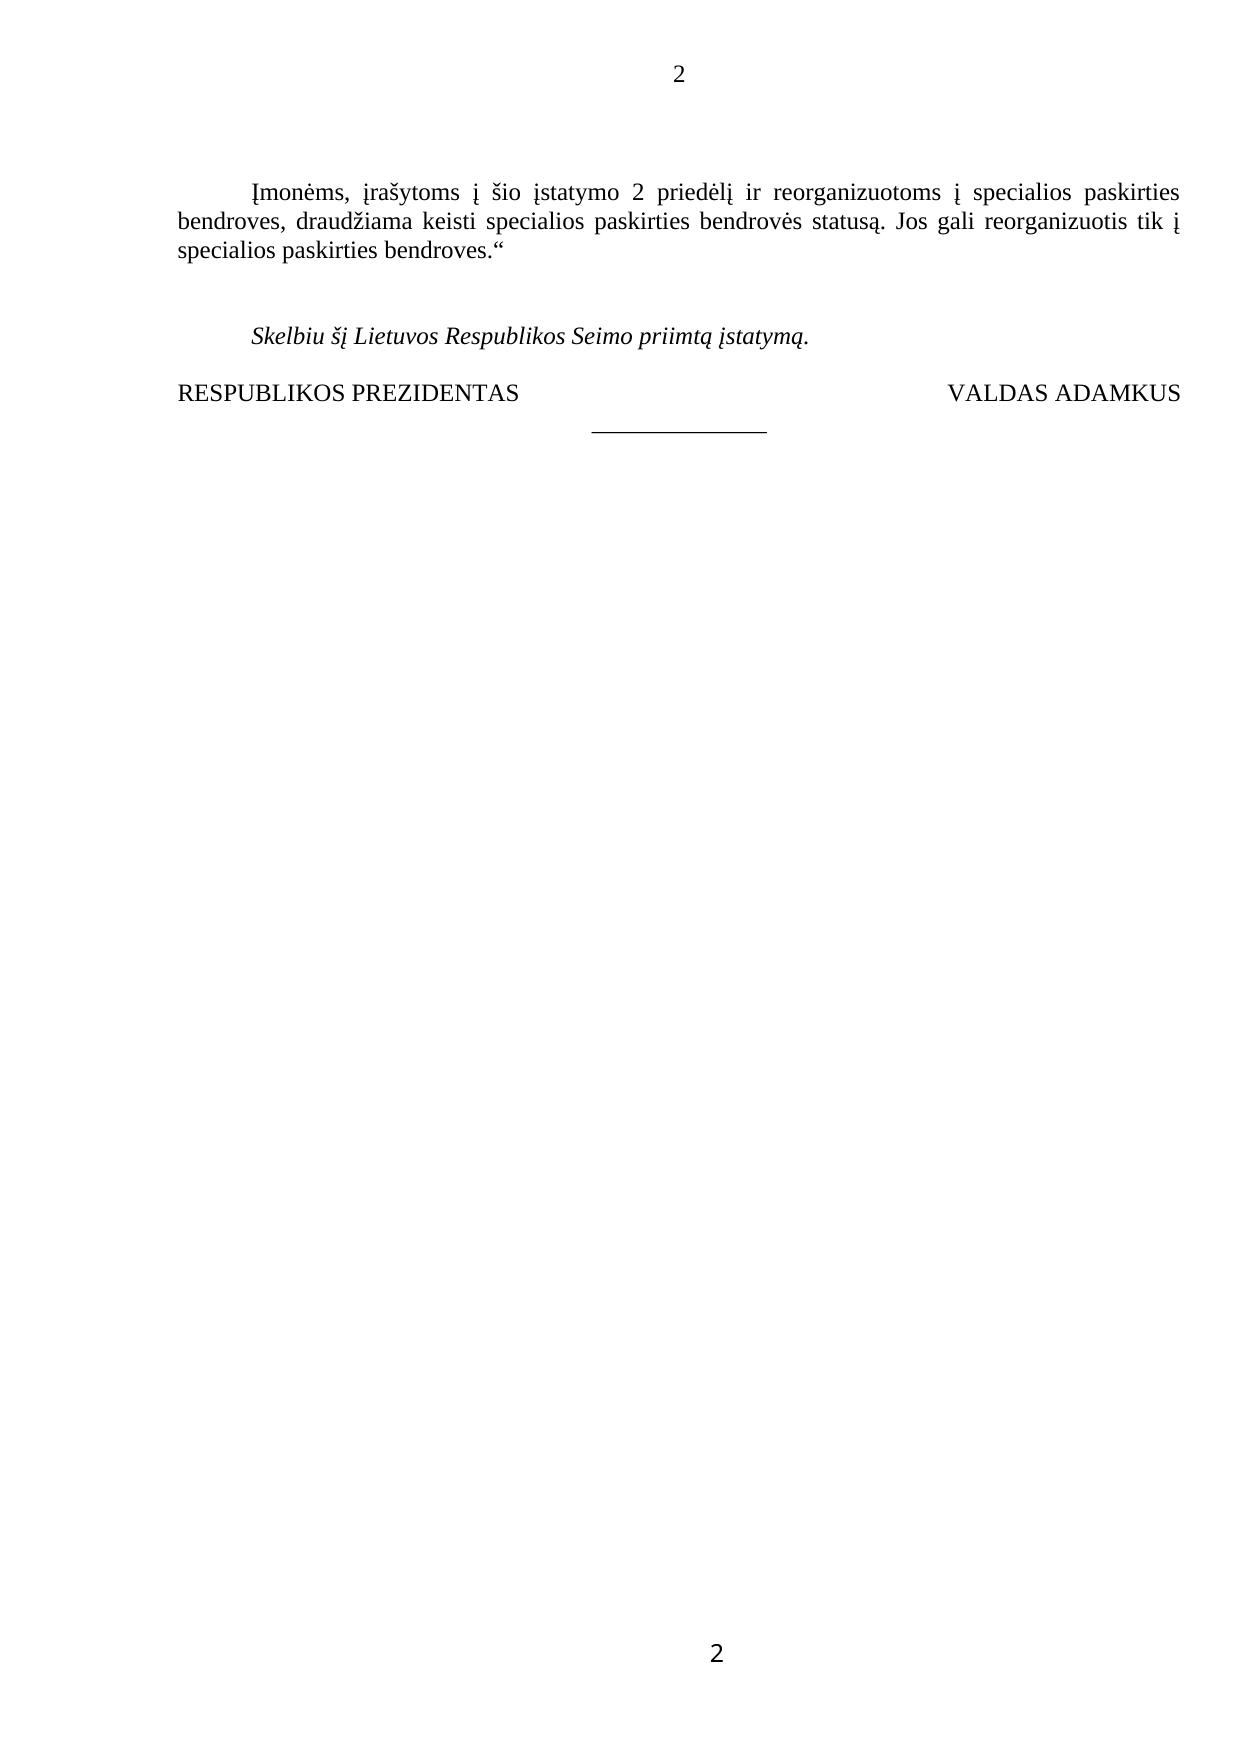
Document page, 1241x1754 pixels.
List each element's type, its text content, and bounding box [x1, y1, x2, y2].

text ______________ [177, 407, 1181, 436]
text RESPUBLIKOS PREZIDENTAS VALDAS ADAMKUS [177, 378, 1181, 407]
text Įmonėms, įrašytoms į šio įstatymo 2 priedėlį ir reorganizuotoms į specialios paskirties bendroves, draudžiama keisti specialios paskirties bendrovės statusą. Jos gali reorganizuotis tik į specialios paskirties bendroves.“ [177, 177, 1181, 263]
text Skelbiu šį Lietuvos Respublikos Seimo priimtą įstatymą. [177, 321, 1181, 350]
